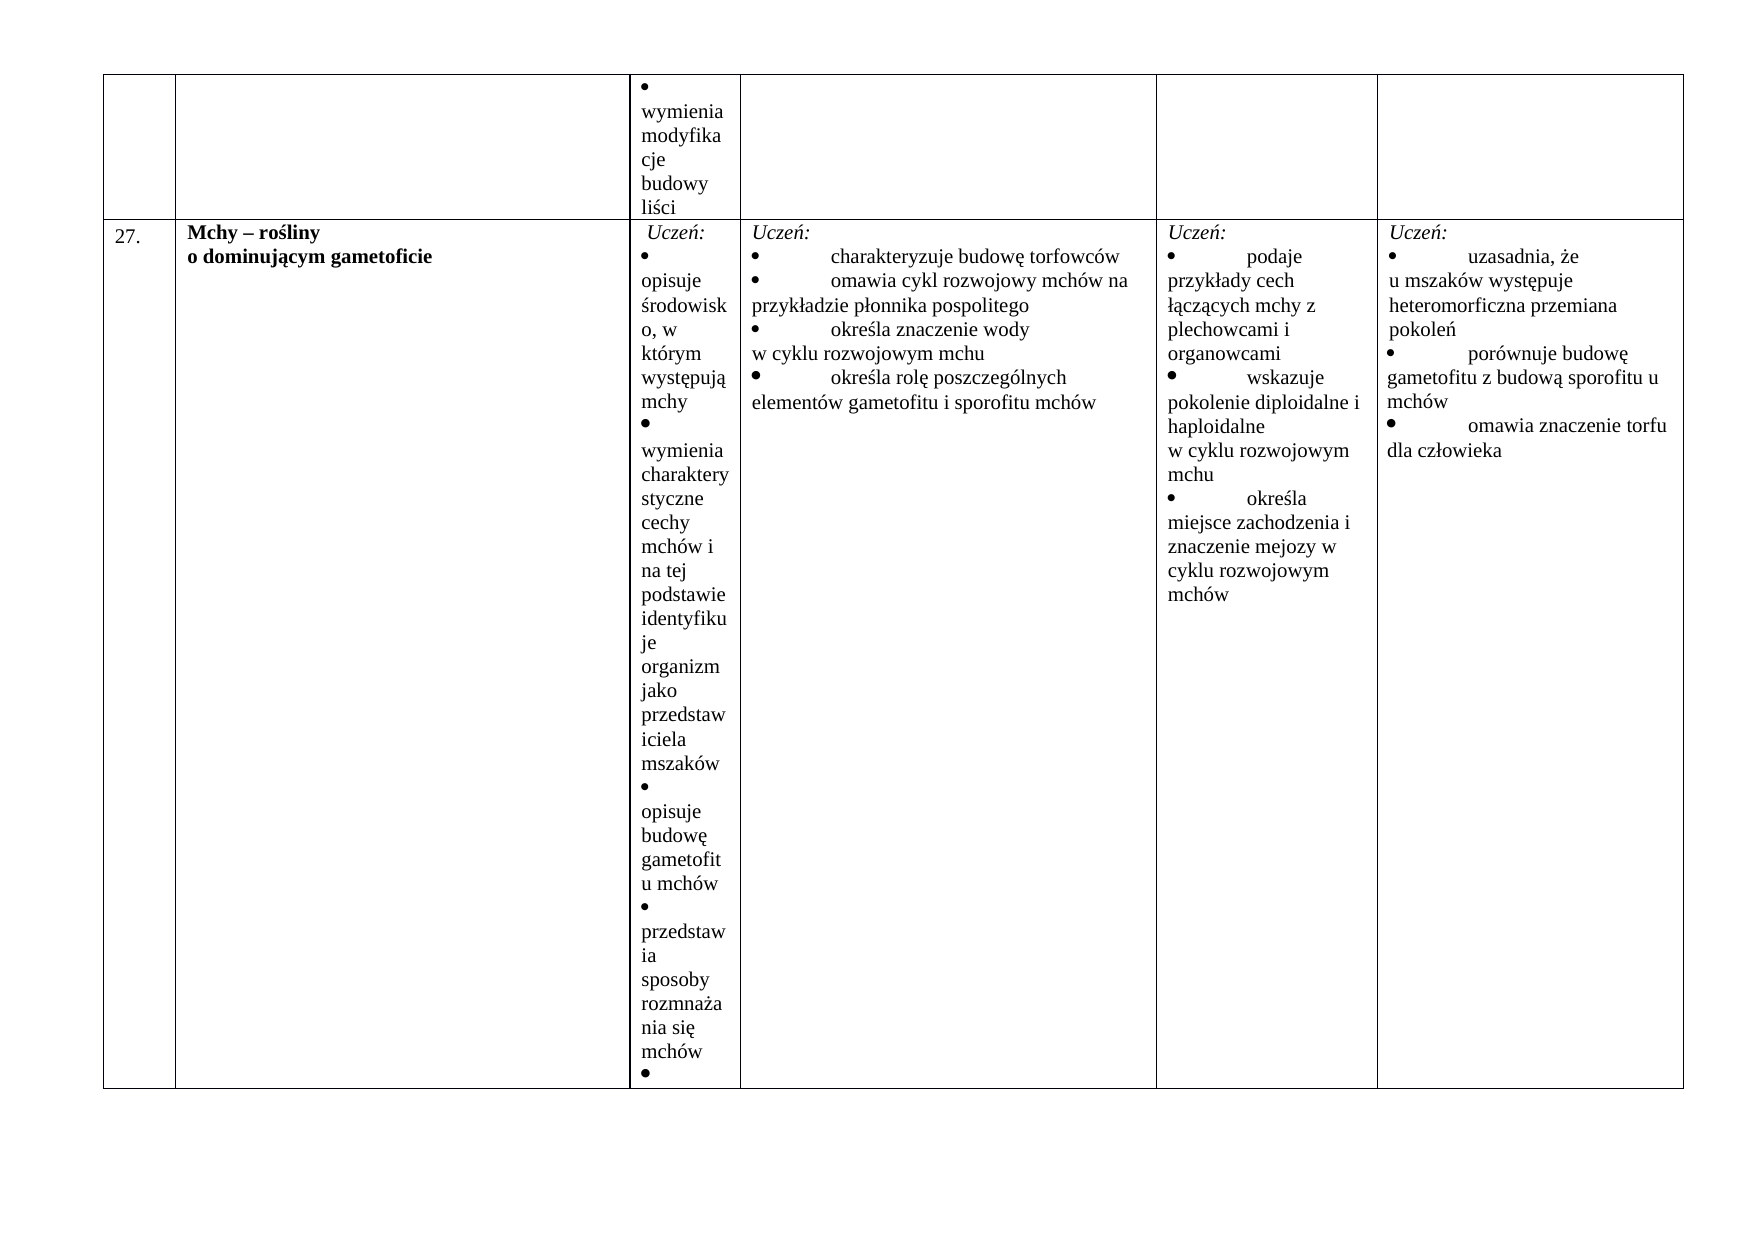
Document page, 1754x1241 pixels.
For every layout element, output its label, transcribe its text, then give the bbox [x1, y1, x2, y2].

table_cell Uczeń: opisuje środowisko, w którym występują mchy wymienia charakterystyczne cechy mchów i na tej podstawie identyfikuje organizm jako przedstawiciela mszaków opisuje budowę gametofitu mchów przedstawia sposoby rozmnażania się mchów podaje znaczenie mchów w przyrodzie i dla człowieka [631, 220, 641, 1088]
table_cell Uczeń: charakteryzuje budowę torfowców omawia cykl rozwojowy mchów na przykładzie płonnika pospolitego określa znaczenie wody w cyklu rozwojowym mchu określa rolę poszczególnych elementów gametofitu i sporofitu mchów [741, 220, 1156, 1088]
table_cell [1157, 75, 1377, 219]
table_cell [741, 75, 1156, 219]
table_cell [176, 75, 629, 219]
table_cell [104, 220, 175, 1088]
table_cell [104, 75, 175, 219]
table_cell Uczeń: podaje przykłady cech łączących mchy z plechowcami i organowcami wskazuje pokolenie diploidalne i haploidalne w cyklu rozwojowym mchu określa miejsce zachodzenia i znaczenie mejozy w cyklu rozwojowym mchów [1157, 220, 1377, 1088]
table_cell Mchy – rośliny o dominującym gametoficie [176, 220, 629, 1088]
table_cell Uczeń: opisuje środowisko, w którym występują mchy wymienia charakterystyczne cechy mchów i na tej podstawie identyfikuje organizm jako przedstawiciela mszaków opisuje budowę gametofitu mchów przedstawia sposoby rozmnażania się mchów podaje znaczenie mchów w przyrodzie i dla człowieka [729, 220, 740, 1088]
table_cell [1378, 75, 1683, 219]
table_cell Uczeń: uzasadnia, że u mszaków występuje heteromorficzna przemiana pokoleń porównuje budowę gametofitu z budową sporofitu u mchów omawia znaczenie torfu dla człowieka [1378, 220, 1683, 1088]
